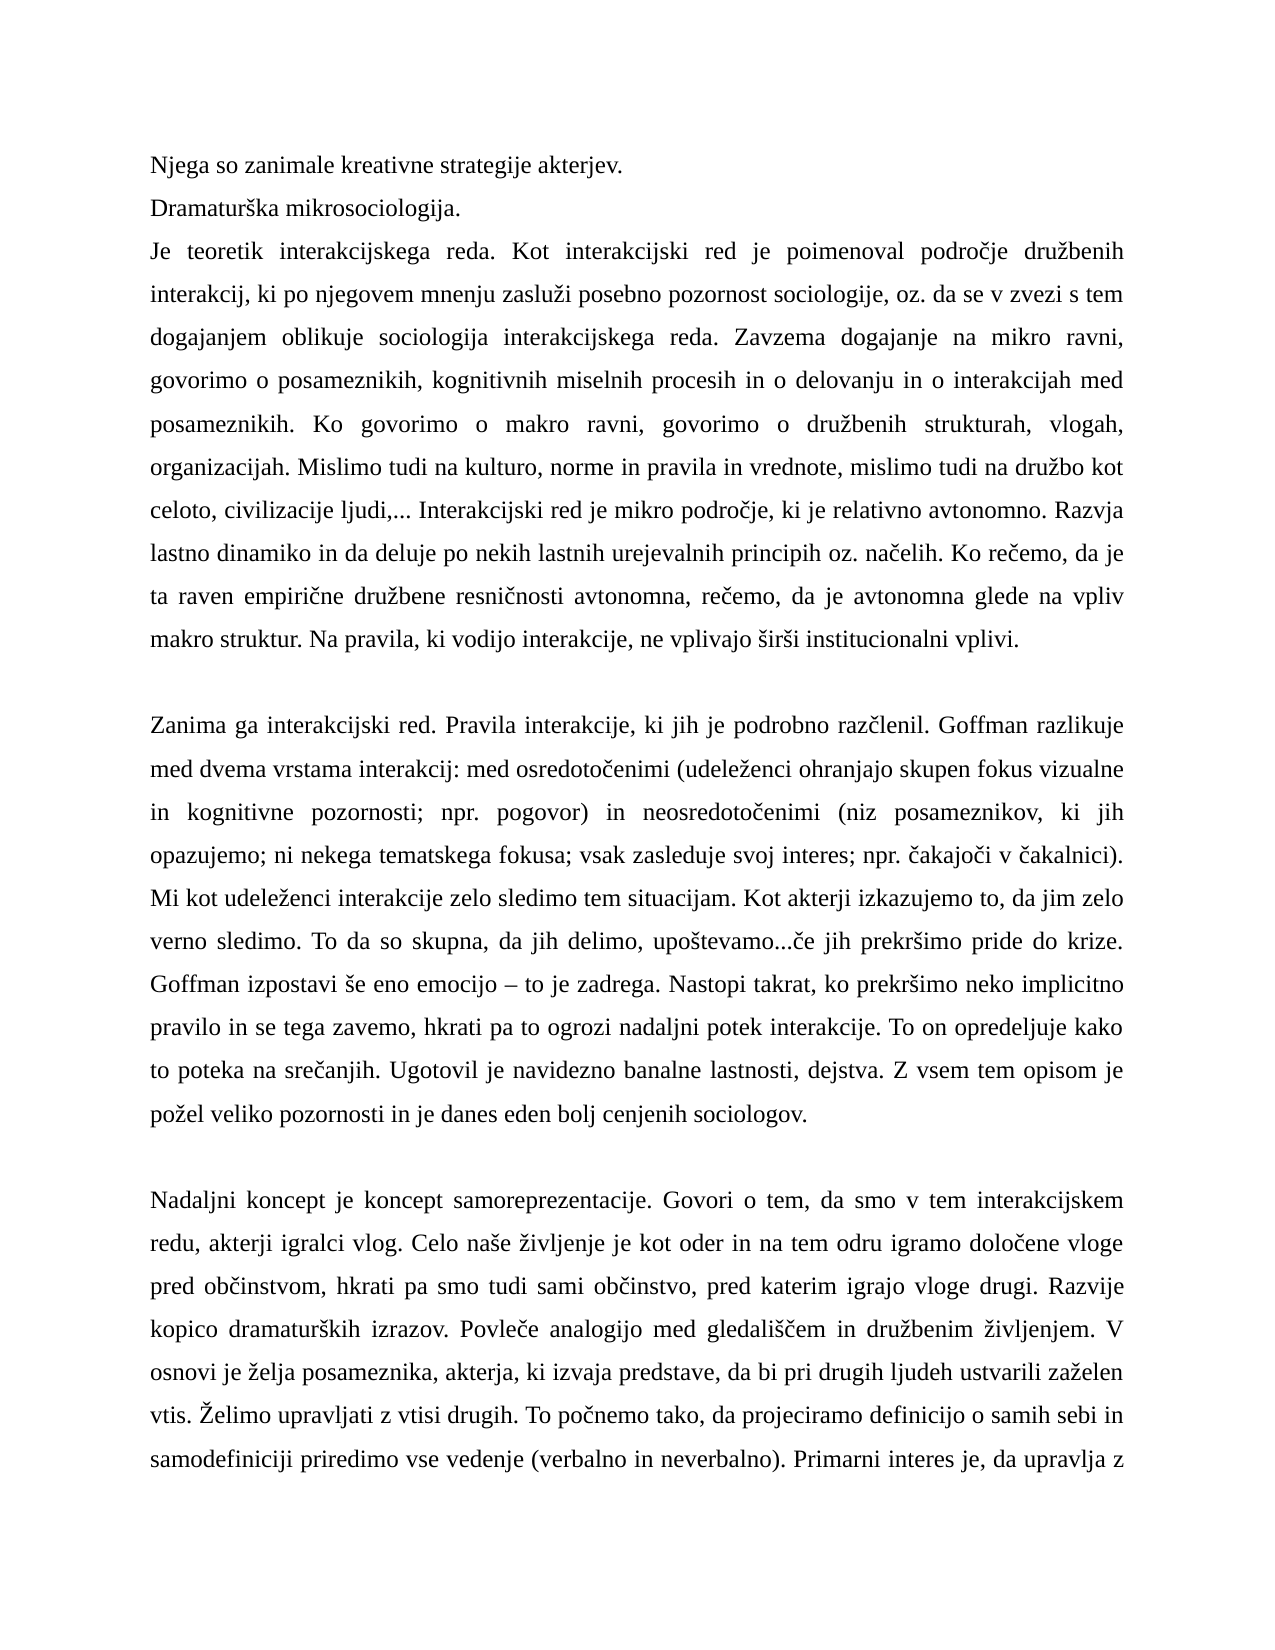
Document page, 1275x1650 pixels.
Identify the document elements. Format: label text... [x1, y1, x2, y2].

text Njega so zanimale kreativne strategije akterjev. [150, 150, 1125, 179]
text Dramaturška mikrosociologija. [150, 193, 1125, 222]
text Nadaljni koncept je koncept samoreprezentacije. Govori o tem, da smo v tem interakcijskem redu, akterji igralci vlog. Celo naše življenje je kot oder in na tem odru igramo določene vloge pred občinstvom, hkrati pa smo tudi sami občinstvo, pred katerim igrajo vloge drugi. Razvije kopico dramaturških izrazov. Povleče analogijo med gledališčem in družbenim življenjem. V osnovi je želja posameznika, akterja, ki izvaja predstave, da bi pri drugih ljudeh ustvarili zaželen vtis. Želimo upravljati z vtisi drugih. To počnemo tako, da projeciramo definicijo o samih sebi in samodefiniciji priredimo vse vedenje (verbalno in neverbalno). Primarni interes je, da upravlja z [150, 1185, 1125, 1472]
text Zanima ga interakcijski red. Pravila interakcije, ki jih je podrobno razčlenil. Goffman razlikuje med dvema vrstama interakcij: med osredotočenimi (udeleženci ohranjajo skupen fokus vizualne in kognitivne pozornosti; npr. pogovor) in neosredotočenimi (niz posameznikov, ki jih opazujemo; ni nekega tematskega fokusa; vsak zasleduje svoj interes; npr. čakajoči v čakalnici). Mi kot udeleženci interakcije zelo sledimo tem situacijam. Kot akterji izkazujemo to, da jim zelo verno sledimo. To da so skupna, da jih delimo, upoštevamo...če jih prekršimo pride do krize. Goffman izpostavi še eno emocijo – to je zadrega. Nastopi takrat, ko prekršimo neko implicitno pravilo in se tega zavemo, hkrati pa to ogrozi nadaljni potek interakcije. To on opredeljuje kako to poteka na srečanjih. Ugotovil je navidezno banalne lastnosti, dejstva. Z vsem tem opisom je požel veliko pozornosti in je danes eden bolj cenjenih sociologov. [150, 711, 1125, 1127]
text Je teoretik interakcijskega reda. Kot interakcijski red je poimenoval področje družbenih interakcij, ki po njegovem mnenju zasluži posebno pozornost sociologije, oz. da se v zvezi s tem dogajanjem oblikuje sociologija interakcijskega reda. Zavzema dogajanje na mikro ravni, govorimo o posameznikih, kognitivnih miselnih procesih in o delovanju in o interakcijah med posameznikih. Ko govorimo o makro ravni, govorimo o družbenih strukturah, vlogah, organizacijah. Mislimo tudi na kulturo, norme in pravila in vrednote, mislimo tudi na družbo kot celoto, civilizacije ljudi,... Interakcijski red je mikro področje, ki je relativno avtonomno. Razvja lastno dinamiko in da deluje po nekih lastnih urejevalnih principih oz. načelih. Ko rečemo, da je ta raven empirične družbene resničnosti avtonomna, rečemo, da je avtonomna glede na vpliv makro struktur. Na pravila, ki vodijo interakcije, ne vplivajo širši institucionalni vplivi. [150, 236, 1125, 653]
